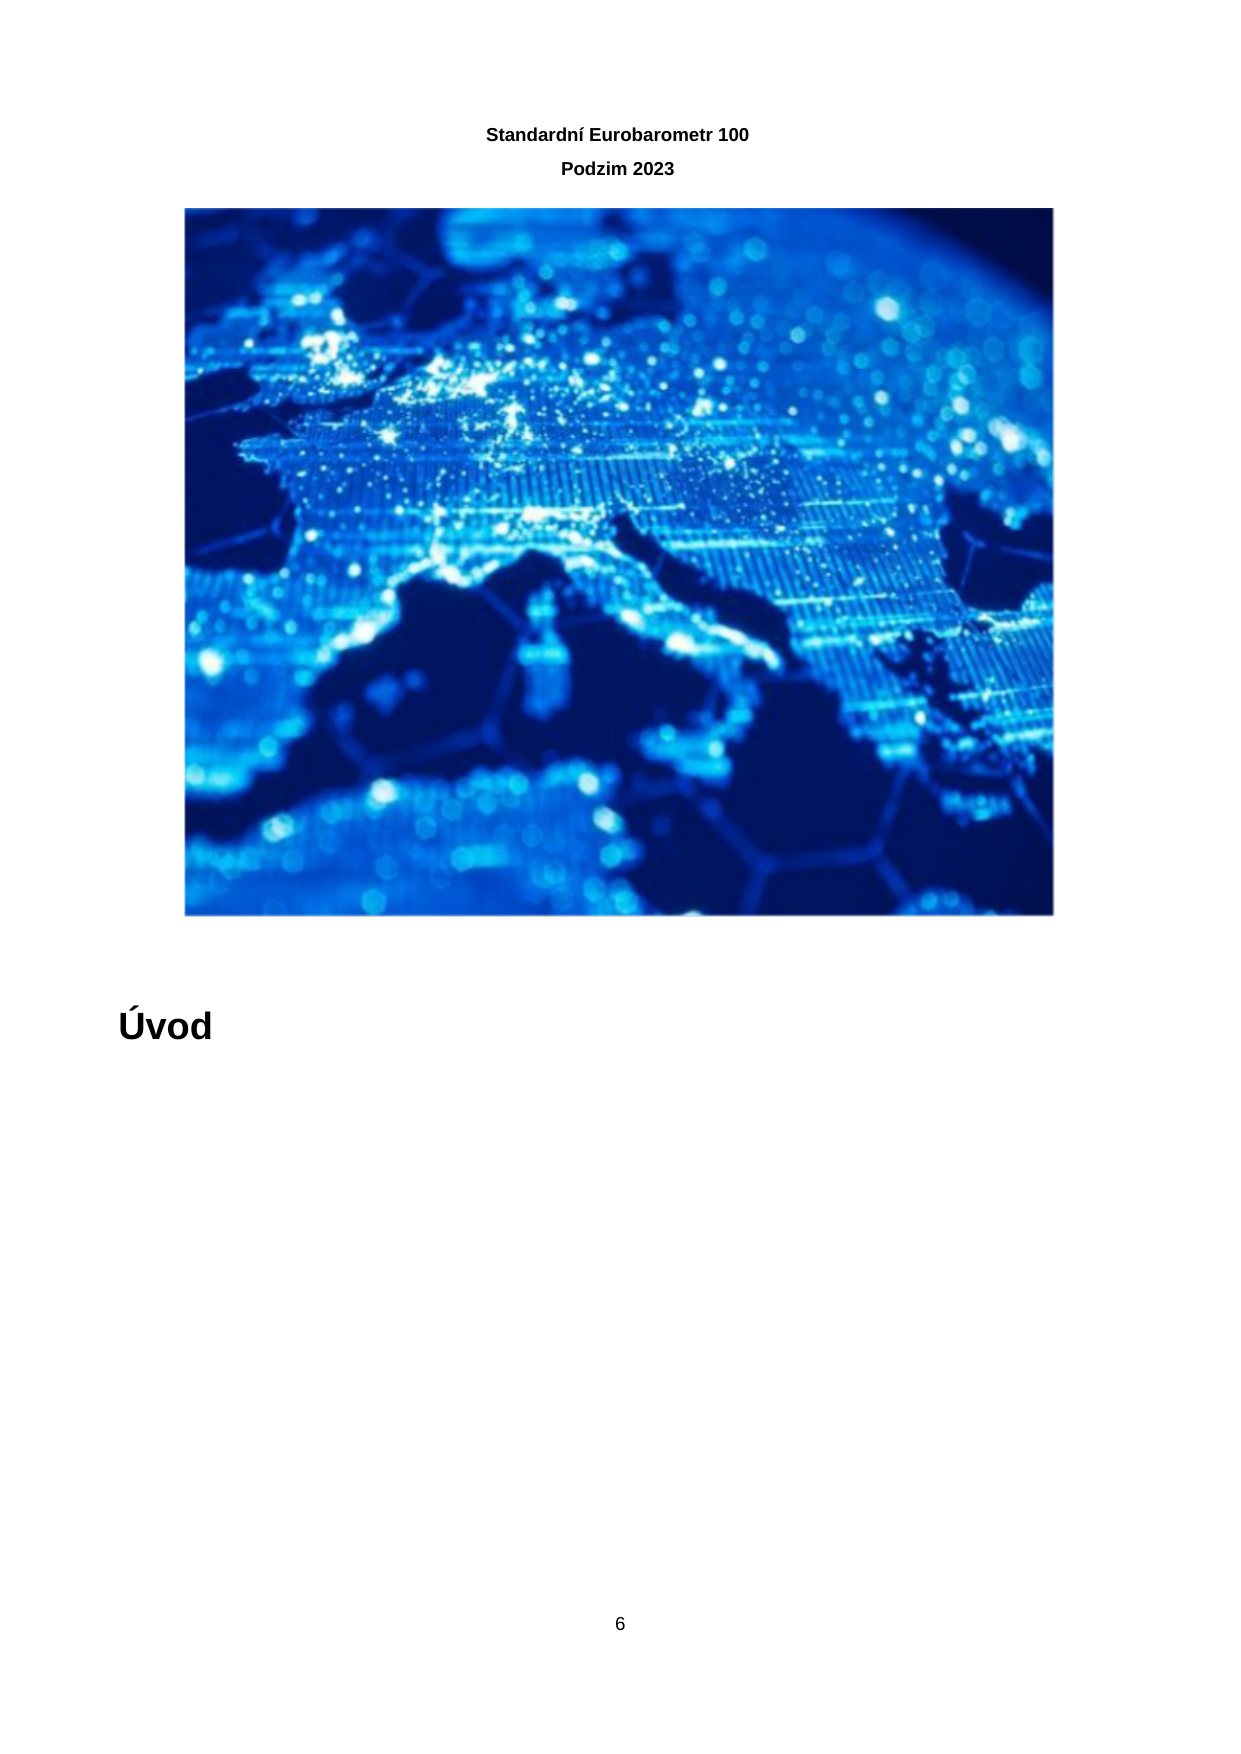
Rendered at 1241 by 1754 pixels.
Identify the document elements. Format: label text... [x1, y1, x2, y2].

picture [184, 208, 1056, 918]
subtitle Úvod [118, 1004, 1122, 1047]
